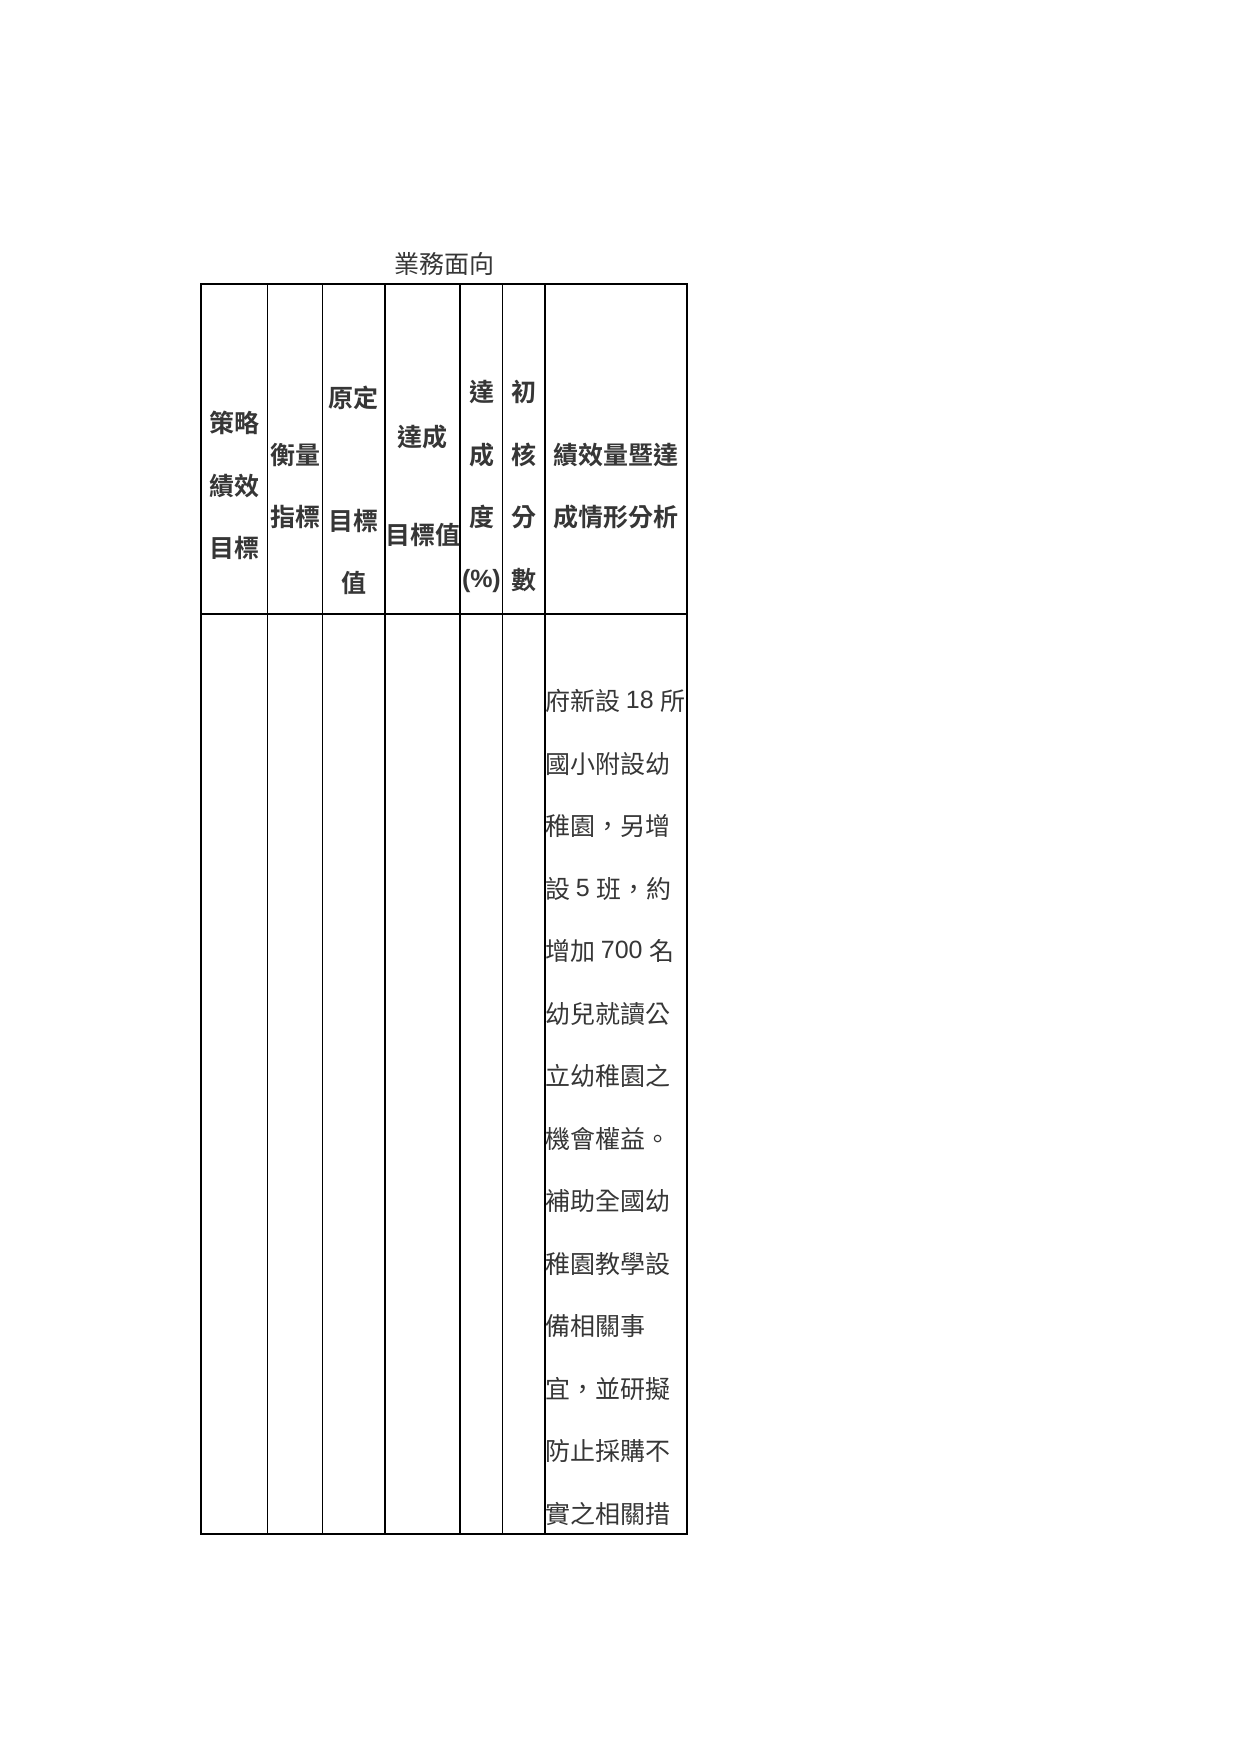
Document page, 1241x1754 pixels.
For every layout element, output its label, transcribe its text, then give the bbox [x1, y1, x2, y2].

table_cell 績效量暨達成情形分析 [546, 285, 686, 613]
table_cell [202, 615, 267, 1533]
table_cell [386, 615, 459, 1533]
table_cell [268, 615, 322, 1533]
table_cell 衡量指標 [268, 285, 322, 613]
table_cell 達成度 (%) [461, 285, 502, 613]
table_cell 100 [461, 615, 502, 1533]
table_cell 達成 目標值 [386, 285, 459, 613]
table_cell 初核分數 [503, 285, 544, 613]
table_cell 策略績效目標 [202, 285, 267, 613]
table_cell 100 [503, 615, 544, 1533]
table_cell [323, 615, 384, 1533]
table_header 教育部 93 年度施政績效報告 壹、前言 本部 91 至 94 年中長程施政計畫係參酌「 2001 年教育改革之檢討與改進會議」重要結論，依目標管理、全員參與及規劃機關整體發展願景著眼，依行政院規定從業務面向、人力面向及經費面向擬訂了 8 大策略績效目標及 32 項衡量指標， 93 年度績效目標是延續中程施政計畫之策略績效目標所訂定。 一、調整現有學制，因應 E 世紀時代之需求： 4 項衡量指標。 二、建構安全、健康及適性之教育環境： 7 項衡量指標。 三、推動多元入學方案，擴大學校招生選才及學生選校空間： 5 項衡量指標。 四、健全師資培育及建立教師分級制度，提升教師專業成長： 2 項衡量指標。 五、追求大學卓越發展，提升知識競爭力： 4 項衡量指標。 六、加強弱勢族群教育，實現社會公益： 4 項衡量指標。 七、合理調整機關員額，建立活力政府： 5 項衡量指標。 八、樽節政府經常支出及 1 項衡量指標。 為落實推動 93 年度施政計畫，本部同仁均本著教育乃百年樹人大業，竭力達成相關目標，整體績效成果豐碩。 貳、目標達成情形 一、業務面向 二、人力面向 三、經費面向 四、績效總分 業務面向原始分 99.07 分，權分 69.35 分 人力面向原始分 100 分，權分 15 分 經費面向原始分 100 分，權分 15 分 合計績效總分為 99.35 分 參、未達目標項目檢討 肆、績效總評 本部依業務面向、人力面向及經費面向擬訂了 8 大策略績效目標及 32 項衡量指標，雖業務面向之降低國民中小學班級學生人數達成率、接受輔導學校之環境安全衛生改善率、國中生就近升學率及提升國民中小學中輟學生復學率四項衡量指標未能達成原訂目標值 ，目標達成誠屬同仁積極作為，雖有未達成的目標，但其執行時所面臨挑戰而仍能達到不錯的成效實屬不易。 本部為展現整體施政績效更於九十四年一月二十二至二十四日 ( 週六到週一，計三天 ) 分北、中、南、東四場舉辦讓每個人都成功 ~ 全國教育博覽會：目的為一、激發全民參與教育熱忱，深化認識台灣教育。二、展現多元教育改革成果，前瞻教育永續發展。三、整合各界教育文化資源，活化台灣社會脈動。四、構築未來施政核心主軸，健全教育完整佈局。 未來四年本部之施政主軸以「培養現代國民」、「建立臺灣主體性」、「拓展全球視野」、「強化社會關懷」作為四大綱領，提出 13 項策略及 33 項行動方案。 這個施政主軸乃理念與實際之結合，以理念為基礎而衍生出策略與行動方案。秉持「回歸教育本質」、「完成個人」的施政理念，讓教育理念落實到每個個人，使其發揮最大潛能，完成自己。人能完成自我，即是完成國家，個人能力充分發揮即是國力的提升。 21 世紀的核心價值在於先進的創意與寬廣的視野，教育除激發個人的原創性外，亦應引導個人有寬廣的世界觀與長遠的歷史觀，因此，本部提出「創意臺灣、全球布局－培育各盡其才新國民」作為施政的總目標。 伍、推動成果具體事蹟 一、本部已全面建置產學合作組織機制，除成立技專校院產學合作指導委員會外，並評選成立六個區域產學合作中心及三十個技術研發中心。 二、在六大區域產學合作中心積極推動下，在產學合作方面共計達成 1121 件，合作金額高達六億參仟多萬元，並完成專利申請 287 件，取得專利數 95 件，成果卓著。 三、為創造大專校院與產業界媒合共同進行產學合作的機會，提昇學校研發能力與水準，積極提供產業技術支援，成為產業界升級的有力後盾，本部試驗性推動東元集團與科技大學產學大聯盟合作案，經審查合併後共媒合 8 所科技大學 15 案。 四、本部為增進產業與學術界之研發合作暨技術移轉之機會，並使技職院校學生能兼重理論及實務，積極推動各類產學相關活動，例如九十三年度全國技專校院產學合作成果展示，共有 39 校、 116 件優良作品參加，參觀人次達 6980 人次；九十三年度全國技專校院學生專題製作競賽暨成果展示，共有 89 校參與， 1241 件作品參加， 130 件作品入圍。 五、健全師資培育及建立教師分級制度，提升教師專業成長 ( 一 ) 地方主管教育行政機關及師資培育機構提供教師進修機會 各縣市政府所屬教師研習中心除辦理各級學校之周三研習外，另惠依各縣市之需求辦理各類教師研習活動，且均辦理五場次以上，以提升教師專業成長。另有關配合九年一貫課程開設教師在職進修學分班，乃為協助各地區國民中小學教師充實其主修專長之教學知能，並增進國民中小學教師發揮九年一貫精神之教學能力，業於 93 年 4 月 5 日以台中（三）字第 0930035113 號令修正發布「教育部補助各師資培育之大學配合九年一貫辦理教師在職進修學分班作業要點」；本部截至 93 年 7 月底共計核定教師專長增能學分班 222 班，領域教學學分班 62 班，共計 284 班次 ; 截至 93 年 12 月底補助開設教師在職進修學分班共計 149 班次。 為鼓勵師資培育之大學開設增進教師教學能力之班次，本部已訂有「大學校院辦理高級中等以下學校教師在職進修碩士學位班審查要點」及「大學校院辦理高級中等以下學校及幼稚園教師在職進修學分審查要點」，九十三年度共核定教師在職進修碩士學位班共 15 校 113 班， 2763 人，其中新開班有 9 校 13 班計 305 人；為確實掌握各校辦理教師在職進修學分班情形，業以 93 年 11 月 17 日以台中（三）字第 0930153964 號函，請各師資培育之大學依「大學校院辦理高級中等以下學校及幼稚園教師在職進修學分審查要點」規定辦理，截至 93 年 12 月止，共計 16 校 85 班， 2588 人。師資培育之大學辦理相關教師在職進修學分及碩士學位班五場次以上者，共計 58 校。 本部 93 年度目標值為 87% ，目標達成率為 101% 【﹝辦理五場次以上之地方主管教育行政機關共有 25 縣市＋辦理五場次以上之師資培育之大學共有 58 所）÷（ 25 個地方主管教育行政機關＋ 69 所師資培育之大學）＝ 88.2 ％】。 ( 二 ) 建立中等以下學校教師分級及評鑑制度 本司委請國立教育研究院籌備處業規劃完成「高級中等以下學校及幼稚園教師分級實施辦法（草案）」，並業於九十三年十月十一日由周次長主持部內會議決議：由本司先行委請對本案有研究之教授撰寫簡報，並針對執行本案之政策效益進行評估，俟向部長簡報後，如決議不繼續辦理，則暫緩；如決議繼續辦理，則再行召開部內分工會議，本年度預定執行進度已達成。 六、教育優先區計畫 教育經費日趨困窘，弱勢族群需求日殷，如何分配經費、有效運用，確具挑戰性，教育優先區計畫的推動，正顯示我國國民教育政策，已朝向「精緻、卓越、均等、正義」的理想境界邁進。本案推動成果具體事蹟如下： ( 一 ) 積極充實文化不利地區之教育內涵。 ( 二 ) 積極提升文化不利地區之教育水準。 ( 三 ) 積極整合教育優先區的多元化資源。 ( 四 ) 提供積極差別待遇之教育支援策略。 ( 五 ) 提升相對弱勢兒童之基本學習能力。 ( 六 ) 逐年調整教育優先區計畫實施策略。 ( 七 ) 教育優先區滿意度部分〈根據調查結果發現〉： 1. 學校教師對於教育優先區計畫之精神與內涵均有一定程度之瞭解 (98.7%) 。 2. 學校教師認為教育優先區計畫指標界定之規定適當 (93.3%) 。 3. 學校教師認為教育優先區計畫補助符合該校之需求 (95.5%) 。 4. 教育優先區計畫補助經費確能對於學校校務發展有所提昇與助益 (97.7%) 。 5. 學校認為教育優先區計畫確有繼續推動之必要性 (97.7%) 。 七、五歲幼兒入園率部分： 1.93 學年度五歲幼兒就讀幼稚園之比率為 0.434 ，達成率為 87% 。 2. 本年度補助五足歲幼兒約 80,157 人（含中低收入戶）就讀已立案私立幼稚園，其經費亦依進度已有效執行；另外亦已補助各縣市政府製作並發放幼兒宣導手冊 8,285,000 元（經費執行率達 98.85 ％），確實提供家長選擇幼稚園之重要資訊。 3. 核定縣市政府新設 18 所國小附設幼稚園，另增設 5 班，約增加 700 名幼兒就讀公立幼稚園之機會權益。補助全國幼稚園教學設備相關事宜，並研擬防止採購不實之相關措施。 4. 補助地方政府辦理 485 所幼稚園評鑑，本（九十三）年本部補助各縣市之公私立幼稚園評鑑及獎勵經費約計新台幣三千四百多萬元。另補助二十三個縣市（除金門縣、連江縣未成立外）辦理補助幼教資源中心及幼教輔導團經費計新台幣一千六百多萬元，強化幼教資源中心軟硬體資源，落實幼教輔導團之功能與任務，促進地方政府幼稚教育之發展。 八、降低國民中小學班級學生人數部分： ( 一 ) 國小一至六年級每班學生人數降至 35 人達成率 94.95% ，國中一至三年級每班學生數降至 38 人之達成率為 82.35 ％。 ( 二 ) 本年度計補助 126 校，核定總經費 27 億 4500 萬元，預定達成 90 ﹪之執行率 ( 含不可抗力因素及應付未付數 ) ，截至 93 年 12 月，已執行經費 25 億 1423 萬元，執行進度為 91.43% 。 九、實施九年一貫課程班級數部分： 93 學年度國小六年全面實施九年一貫課程，國中三年全面實施九年一貫課程，全國實施九年一貫課程達成率 100% 。 十、本部為落實家庭教育法，並貫徹本部施政重點，於九十三年度補助各縣市政府家庭教育中心及民間團體辦理 5645 場預防推廣活動及補助民間團體計 141 件 ( 活動內涵依家庭教育法第二條所訂事項辦理 ) ，累計受益人數約 415,811 人次。 十一、為使各級學校訓輔人員能於第一時間對可能濫用藥物學生實施檢測，本部九十三學年度共採構 15 萬 5 千劑快速檢驗試劑分發各級學校使用。本部九十三年度協助各級學校實施尿液篩檢，計篩檢 21,305 人，發現陽性反應學生 52 人﹝安非他命 18 人、搖頭丸 8 人、嗎啡 26 人﹞，陽性反應學生均由各校成立春暉小組實施輔導戒治。 十二、本部鼓勵各大學於推薦甄選申請入學或單獨招生等招生管道，提供部分名額優先錄取原住民學生或以外加招生總名額百分之一方式，提供原住民學生就學機會。申請入學：九十三學年度計有國立台灣大學等 39 校 389 名，以外加 1% 名額保障原住民學生入學權益。單獨招生：長榮大學、國立台灣體育學院 2 校計 19 名以外加 1% 名額保障原住民學生入學權益。明道管理學院精緻農業學系另開設專班，以外加名額方式招收原住民學生（計 50 名）。 93 學年度東華大學民族文化學系、民族語言與傳播學系二系另辦理單獨招生，於核定招生總名額內各提撥 25 名專門招收原住民學生，合計 50 名。十 十三、針對中輟生問題成因複雜，整合各部會相關資源共同投入本項工作，除需加強縱的聯繫，並責成地方政府亦需加強其與地方之警政、社政、民政等相關處室之橫向聯繫，就近、適時，確實及因地制宜協助中輟學生各項業務之推動，即中央成立跨部會合作機制，地方政府成立跨處室合作模式，全面協助中輟學生。 ( 一 ) 統籌權責單位，執行國民中小學中途輟學學生通報及復學輔導工作 1.10 月 11 日召開「輔導中途輟學學生專案督導小組第十四次會議」； 1 月 9 日、 9 月 9 日召開「中途學校跨部會指導委員會第五、六次會議」。 2. 委託台北大學成立全國中輟生復學輔導資源研究中心，負責蒐集目前各國中輟生之研究及政策措施，辦理「中輟預防網研討會」等多項研習，另出版「全國中輟通訊」，按月發行電子報，將資料放置於網站上，以提供本部、縣市政府、學校等機構，處理中輟生問題之參考及諮詢服務。 3. 「全國國民中小學中輟生通報及復學系統」隨著使用年限增加，已不合需求，自九十二年起漸漸進行開發新報表、更新版本工作，並於九十二學年度（ 92.09 ）起更新版正式開放上線通報，並於後積極增加各項統計報表功能及擴展系統之主動及提示功能，並與警政署積極配合解決協尋行蹤不明學生之追蹤，使通報系統對使用者不僅具通報功能，更具備便利性、友善性、積極性。 ( 二 ) 強化宣導工作，增進人員熟悉通報及輔導工作 1. 教育局長會議多次提出報告，請局長重視本項工作外，更將本工作列入地方視導之重點工作，及要求地方政府因地制宜辦理各項宣導、研習、經驗傳承，本項業務經過多年之推展與宣導，地方政府大多已列入重點工作推動。本部要求地方政府至少應由地方副首長級擔任召集委員召開跨處室督導會報，目的為各相關單位（含警政、社政、戶政等及強迫入學委員會成員）就執行工作分享及及討論請求支援協助事項等進行協調，並應定期評估與檢討強迫入學委員會之運作，本年度計規劃辦理 54 梯次。 2.92 年 9 月新版「全國國民中小學中輟生通報及復學系統」正式上線，年度均辦理種子教師研習，期使負責通報業務同仁熟悉本系統，並藉由研習機會，宣導中輟之相關知能；並與電算中心積極配合，擴增「全國國民中小學中輟生通報及復學系統」資料庫管理者功能，並加強其分析能力及提示功能，隨時上網瞭解地方政府通報狀況，並協助學校、地方政府解答與解決行政、系統所遇困難，督導地方政府落實執行狀況及檢討改善，並協助地方政府將通報後確認出國之學生資料執行刪除，確使資料庫數據正確。 3. 為使教師能具備基本之輔導理念，並能將輔導技巧融入教學中，特別要求凡是新任教師或尚未參與基礎輔導知能（基礎班）教師，應上 18 小時之基礎輔導知能研習（基礎班），再輔以第二階段 18 小時之進階班課程，本年度計規劃辦理 126 梯，並針對特定主題規劃辦理，務期使教師均具備基礎輔導知能。 4. 針對近來因社會大環境之改變，原住民、單親家庭中輟生逐漸增加，特別要求地方政府應針對所屬，因地制宜規劃適宜之輔導措施與策略，本年度加強規劃辦理原住民家庭或單親家庭中輟生輔導活動計有 18 縣市。 5. 為引進及結合社區資源，共同推動校內之輔導工作及宣導中輟預防及輔導之理念，要求地方政府組成宣導團進行各種理念及相關法令之宣導，並應檢討每年宣導團之主題，本年度規劃並辦理中輟復學輔導宣導及社會資源聯繫座談會 260 場。 6. 編印「不信春風喚不回︱中輟生輔導手冊」，並發送地方政府、教育單位、學校及館所，作為業務執行參考。 ( 三 ) 整合政府及民間團體資源，建立協尋及追蹤輔導復學網絡 學校的輔導人力有限，社區卻蘊藏著無限資源，將社區蘊藏豐富的資源，適當開發運用，不僅可以彌補人力和財力的不足，同時可以兼顧三級預防，提升學校輔導的專業成效。 1. 積極推動認輔制度，鼓勵教師、退休教師、志工、家長，志願輔導適應困難、行為偏差及中輟復學學生，協助其心智發展，並培養健全人格，計有 43,027 人投入認輔工作，目前已認輔 43,554 學生。 2. 推動攜手計畫，結合具有輔導系所、社會、社會工作、教育、兒童福利系所大學校院學生，結合國民中小學，協助中輟學生之預防及輔導，目前計有 17 所大專校院辦理（本年度受輔學生以中輟生及有中輟之虞學生為主），大攜手約 581 人，受輔學生約 2101 人。 3. 引進民間團體資源，協助推動中輟生預防、追蹤、輔導與安置等相關工作，相關機制均已建立，且持續推動中，經多年宣導，學校教師對中輟生已具初級預防知能，並能透過學校建立社區資源，尋求資源協助，本年度補助縣市與民間團體結合追蹤案、活動案或民間團體辦理輔導活動案計 40 案。 4. 自 90 年 8 月起投入第一批 40 位役男加入中輟生復學輔導工作，至 93 年 7 月止， 3 年內共投入了 500 餘位役男參與中輟生復學輔導工作，如：家訪、協尋、個別輔導、小團體輔導、轉介其他社府機構。 ( 四 ) 發展多元教育型態，提供中輟學生另類教育內涵 本部為鼓勵並協助地方政府推動多元型態中介教育措施，追蹤、輔導、安置中輟學生復學，擴大中輟學生復學輔導成效 ; 並為整合各類型中介教育措施之補助原則標準 , 93 年 3 月 2 日台訓（三）字第 0930011267 號令修正頒佈「教育部補助直轄市縣（市）政府及民間團體辦理追蹤輔導與安置中輟生復學原則」，作為申請案之依據。目前各類型中介教育措施已成熟 , 且普設於各地方政府： 1. 慈輝班設置 : 此類中途班係專收家庭變故、經濟困難之中輟學生，提供住宿及生活輔導、多元另類適性教育措施，屬跨縣市安置性質，目前全省北中南東各區皆有設置，有效預防並協助失學或中輟生復學。 2. 資源式、獨立式、合作式等各中途班 ( 學校 ) 設置 : 此類為各直轄市、縣市政府遴選有熱誠有意願的中小學校，比照特殊教育資源班，設置資源式中途班 ; 或結合轄區內民間團體（包括宗教團體）資源，協助提供中輟學生復學輔導及另類適性課程 ; 或依法設置專收違反兒童及少年性交易防制條例之個案者，目前全國各地方政府皆有設置一至兩類中介教育措施，有效協助不適應原班或原校之中輟復學生復學，並預防其再輟。 3. 為解決中途學校所提員額編制及設置規範問題，本部與內政部業召開多次研商會議，完成兒童及少年性交易防制條例第十四條修正條文，並於 3 月 11 日經立法院衛生環境及社會福利、司法委員會第一次聯席會議通過。 十四、九十三年本部推動之各項以創造力培育與創新為導向之計畫活動特色幾乎都以創意取勝，並隨著口碑與好評，規模愈形擴大。二月初首以史無前例的超大規模舉辦「創造力教育總動員 --2004 創造力教育博覽會」，共有二００多項創意計畫成果於現場展現，三天活動吸引六萬多參觀人潮，各界普遍對此蓬勃的創意活力給予高度肯定。博覽會預計於二零零六年再度舉辦，並擴大為國際性博覽會。 緊接著創辦令全台高中生為之瘋狂的「智慧鐵人創意大賽」，讓參賽同學化身上通文史下知理化的破關主角，將虛擬電玩幻化成真實考驗的電玩真人版。連續七十二小時決戰吸引了高達五百支高中生隊伍報名參賽。鐵人賽每年舉辦ㄧ次，由於極度考驗智力、意志力、團隊合作和執行力，現已成為各高中職磨拳擦掌重點關心的全國大賽。第三屆鐵人賽將於今年七月份舉行，預計會有千支學生隊伍角逐，同時將擴大為亞洲鐵人賽，國際隊將於三月確定公佈。 執行成效的大躍進表率，則非創意學養持續紮根之 [ 創意的發想與實踐 ] 子計畫莫屬。校園巡迴課程計畫由第ㄧ梯十九所大學校院參與、第二梯達到四十校，第三梯將達六十校，課程計畫推出之際更精心推出前所未有超大型、結合戶外、室內、以及複合式《撼動你的腦袋》創造力教育成果巡迴展，ㄧ舉擴大到全台共四十校。此外尚有課程大會串、工作坊以及創意環島大集結。標榜創意無限、由北中南三區數十隊逐次淘汰的觀摩賽，將於一月十七日舉行總決賽簡報。 此外， [ 創意學養持續紮根 ] 計畫，已在各學術領域激發出創意的浪花，包括商學類 - 全領域行銷創意教學觀摩與研討會、開辦「搞什麼創意的」碩士學分班以及建築領域設計教育座談及交流會，為開啟建築專業教育「參與式設計教育」之實踐方向，不僅開拔到馬祖實作，同學們的作品更得到世界競圖首獎的殊榮。 另為蒐羅整理紀錄台灣創造力推動軌跡，「台灣創造力教育實施現況資料檢索」亦於七月正式上線，更於十一月底策辦「 2004 創造力教育的回顧與展望 - 策略發展會議」，為創造力教育策略定調，研擬未來推動創造力教育的方向，並訂定下一個四年計畫之策略方向與具體作法。教育部范巽綠次長、各司司長、各縣市教育局局長及代表共計兩百多人同聚一堂進行討論交流，規模及重要性可說空前。 讓國中生、高中職生到大專院校生，都能體驗實作的創新與創造力的 [ 創意營隊 ] 子計畫，則持續舉辦第二屆數位內容創新營、人文‧創意‧影像研習營以及玻璃創新營。其中玻璃創新系列營隊更引起新竹地方產業熱烈迴響，參與成員上百項作品中，已有五項提出專利申請，未來將朝產學研合作方式，擴展至玻璃景觀實務。玻璃創新成果，刻正於教育部免費展出至二月底，引起不少探詢。 同時 [ 創意學子 ] 子計畫則藉由第二屆大專學生非營利組織行銷大賽的舉辦，讓青年學子引導社會關懷非營利組織。 [ 創意教師行動研究 ] 計畫已由學校本位發展成區域社群，同時鼓勵現有成果的再創新與推廣。而深度訪談、種籽教師研習營、成果發表會等則不斷持續於計畫進行期間。而堅實的支援 -[ 創意智庫線上學習 ] 計畫，第一波已有十九項計畫通過執行，故宮典藏、數位創意 - 多媒體競賽、及國家數位內容再加值計畫也都在九十三年中如火如荼推動著。 [ 創意校園永續經營 ] 計畫及年底第三度舉辦之創意校園空間徵選大賽，則以大整頓之姿，令校園空間氣象ㄧ新。 除了在既有的基礎上擴大規模、精益求精，全新的「地方創造力教育推動計劃」亦成為矚目的新焦點。甫於九十三年十二月底舉辦之「創造力計劃研討工作坊」，受到 21 縣市政府、教育局官員、國中小教師、大學教授共兩百多位成員熱烈回應，新目標「向下紮根」將對準最有潛力、可塑性高的高國中小學生，讓創造力教育成為全民共同的願景。 十五、 93 年度大專組有 39 所學校、高中職組已有 90 所學校已完成校園化學品管理系統建置，預計 94 年能擴大補助校數，協助全國 80 ％的大專及高中職完成此系統建置。大專組：補助國立部分有 18 所，金額為 8,105,000 元；私立學校有 21 所，金額為 7,588,000 元。高中職組：補助國立、公立學校有 83 所，金額為 38,010,000 元；私立學校有 43 所，金額為 20,070,000 ；示範學校共六家，金額為 6,000,000 元。 九十三年度大專組選出三所學校示範化學藥品管理系統建置；高中職組部份選出示範學校觀摩共六家（北中南各二家），由輔導團聘請專家學者至現場訪視，並與學校共同研擬示範計畫書；示範項目有局部排氣示範、學校機械器具安全防護示範、化學品管理系統示範等，其中共有二所學校進行整體示範。 十六、自九十三年起推動「教育部補助直轄市縣 ( 市 ) 政府推動學前及國民教育階段特殊教育工作實施要點」，實施「補助各縣市九十二學年度第二學期立案私立幼稚園 ( 機構 ) 招收三足歲以上至未滿六足歲身心障礙幼兒經費及補助三足歲以上未滿五足歲身心障礙幼兒其家長教育經費」、「補助各縣市九十三學年度第一學期立案私立幼稚園 ( 機構 ) 招收三足歲以上至未滿六足歲身心障礙幼兒經費及補助三足歲以上未滿五足歲身心障礙幼兒其家長教育經費」、「補助立案私立幼稚園提供幼教教師在職進修特教專業知能補助」、「補助立案私立幼稚園進用專任合格學前特教教師補助案」及「補助新設學前身心障礙特教巡迴輔導班、資源班開辦費」等項目，有效提升三足歲以上至未滿六足歲身心障礙幼兒接受學前特殊教育比例，績效超前原定目標值 19% 。 [192, 158, 1048, 1544]
table_cell 原定 目標值 [323, 285, 384, 613]
table_header 業務面向 [201, 221, 687, 283]
table_cell 府新設 18 所國小附設幼稚園，另增設 5 班，約增加 700 名幼兒就讀公立幼稚園之機會權益。補助全國幼稚園教學設備相關事宜，並研擬防止採購不實之相關措 [546, 615, 686, 1533]
